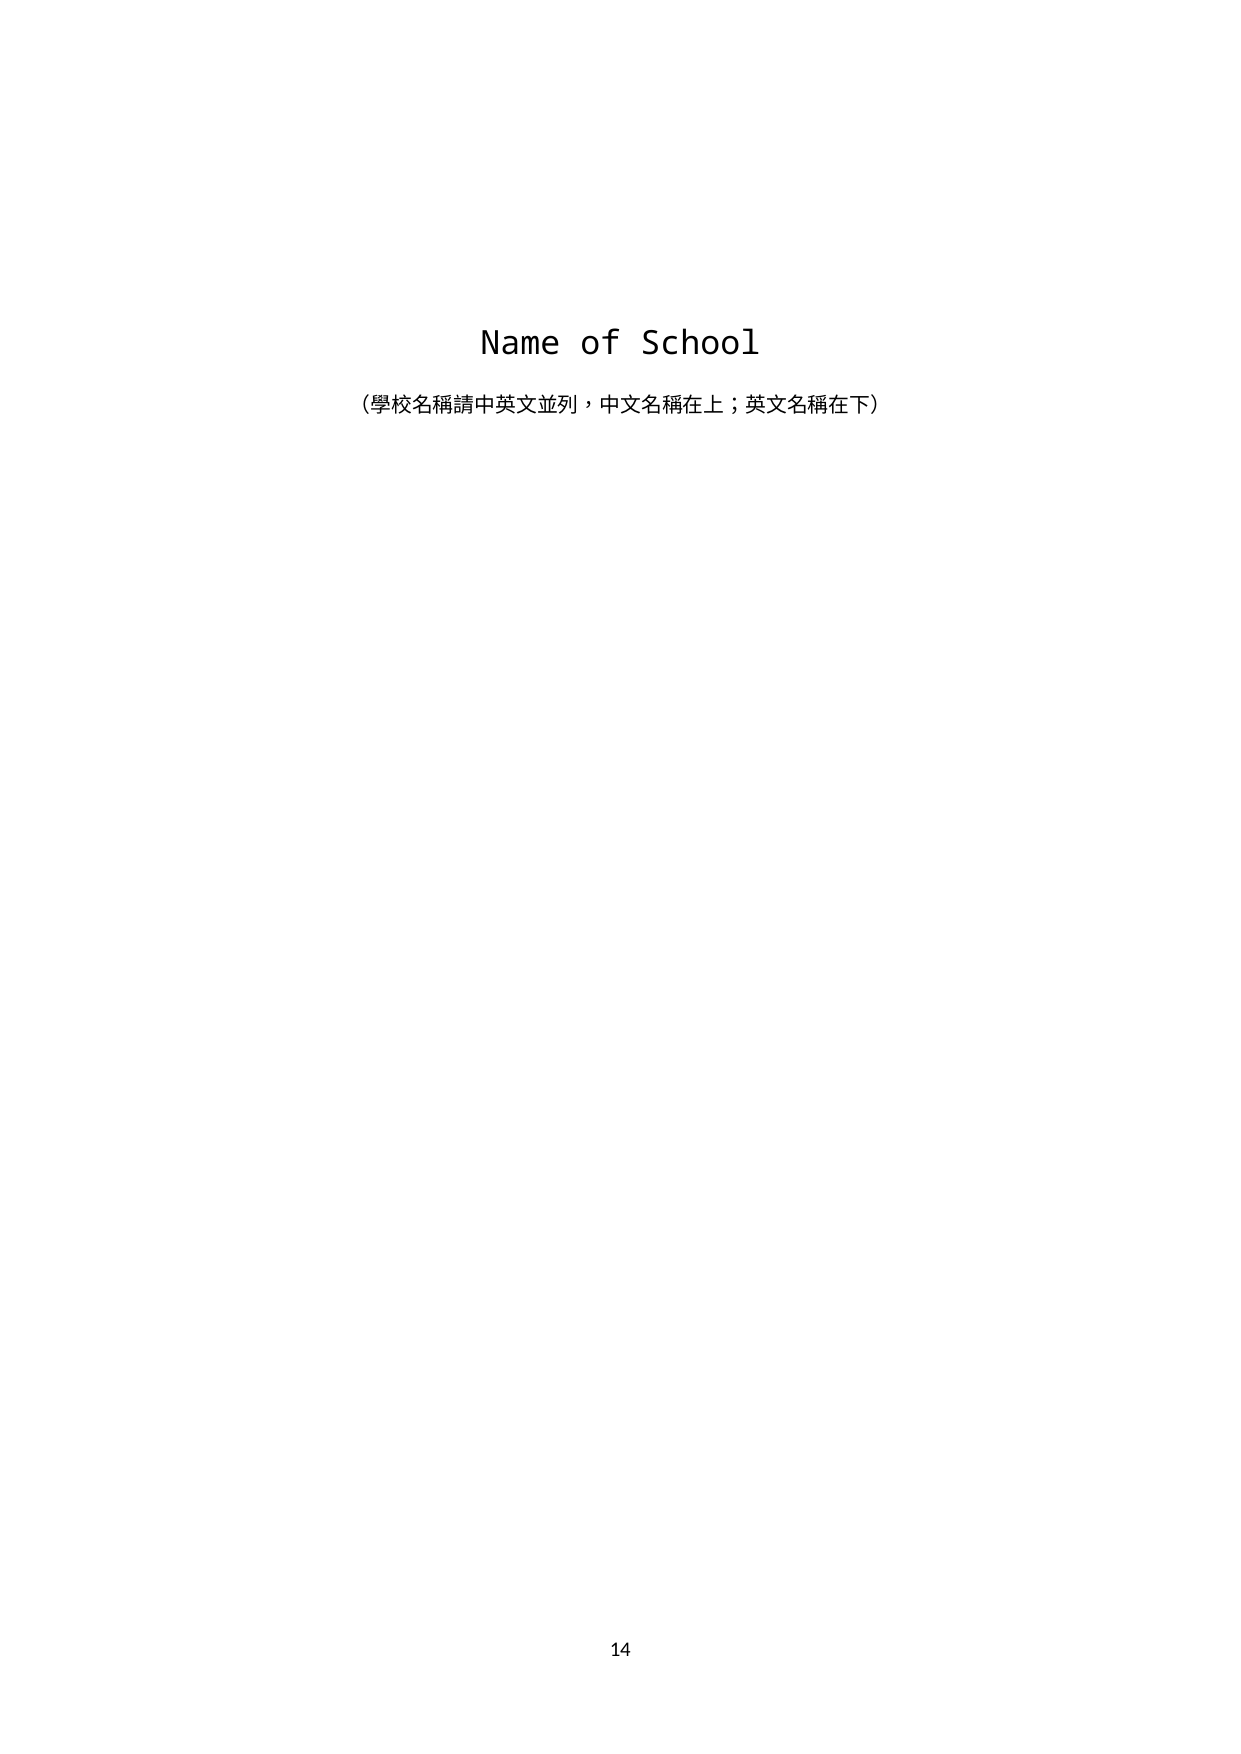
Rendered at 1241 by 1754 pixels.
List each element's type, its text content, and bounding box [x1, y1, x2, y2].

text Name of School [118, 300, 1122, 362]
text （學校名稱請中英文並列，中文名稱在上；英文名稱在下） [118, 362, 1122, 425]
